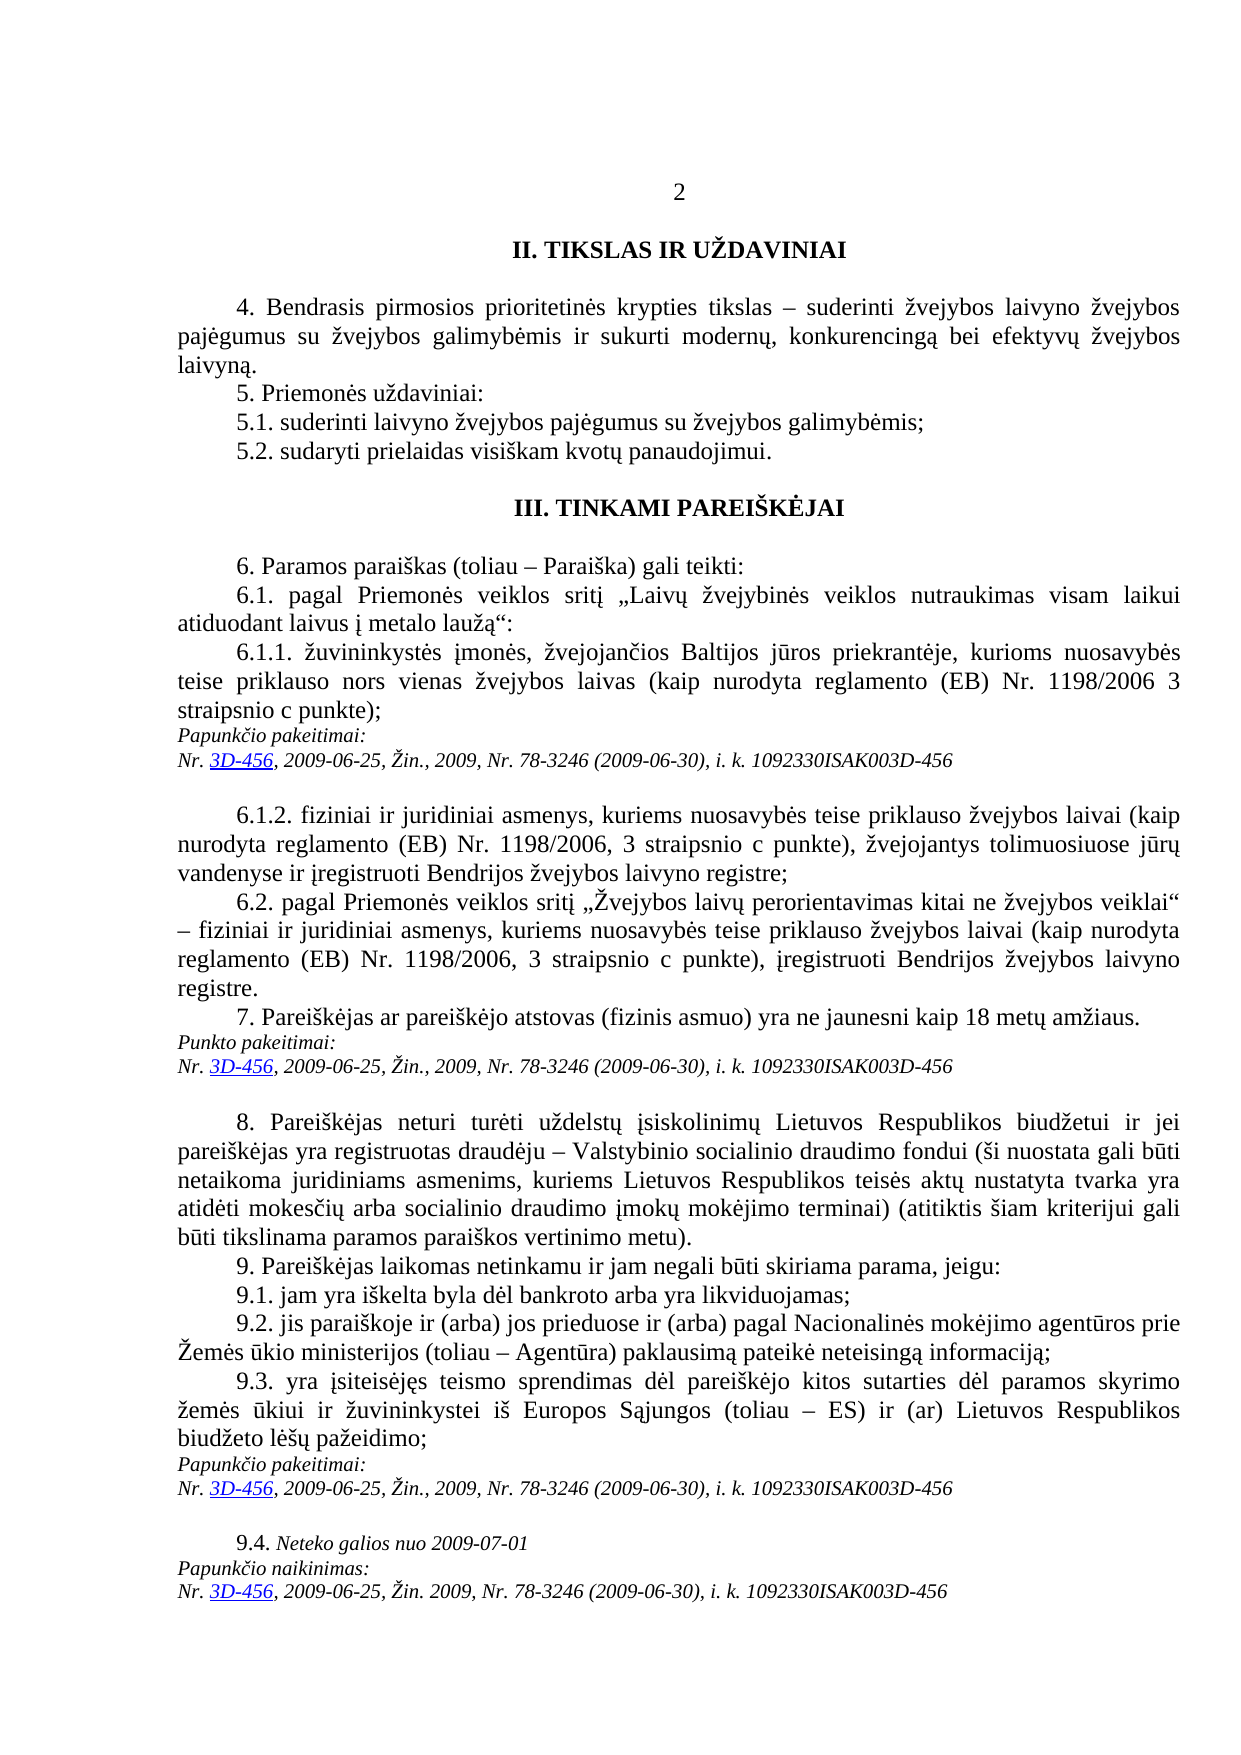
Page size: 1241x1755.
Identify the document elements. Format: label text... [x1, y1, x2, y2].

text 9.3. yra įsiteisėjęs teismo sprendimas dėl pareiškėjo kitos sutarties dėl paramos skyrimo žemės ūkiui ir žuvininkystei iš Europos Sąjungos (toliau – ES) ir (ar) Lietuvos Respublikos biudžeto lėšų pažeidimo; [177, 1366, 1181, 1452]
text 7. Pareiškėjas ar pareiškėjo atstovas (fizinis asmuo) yra ne jaunesni kaip 18 metų amžiaus. [177, 1002, 1181, 1030]
text Nr. 3D-456, 2009-06-25, Žin., 2009, Nr. 78-3246 (2009-06-30), i. k. 1092330ISAK003D-456 [177, 1054, 1181, 1078]
text 9.4. Neteko galios nuo 2009-07-01 [177, 1529, 1181, 1555]
text 9. Pareiškėjas laikomas netinkamu ir jam negali būti skiriama parama, jeigu: [177, 1251, 1181, 1280]
text 6.1.2. fiziniai ir juridiniai asmenys, kuriems nuosavybės teise priklauso žvejybos laivai (kaip nurodyta reglamento (EB) Nr. 1198/2006, 3 straipsnio c punkte), žvejojantys tolimuosiuose jūrų vandenyse ir įregistruoti Bendrijos žvejybos laivyno registre; [177, 800, 1181, 887]
text Papunkčio pakeitimai: [177, 1452, 1181, 1476]
text II. TIKSLAS IR UŽDAVINIAI [177, 235, 1181, 263]
text Nr. 3D-456, 2009-06-25, Žin. 2009, Nr. 78-3246 (2009-06-30), i. k. 1092330ISAK003D-456 [177, 1579, 1181, 1603]
text 6.2. pagal Priemonės veiklos sritį „Žvejybos laivų perorientavimas kitai ne žvejybos veiklai“ – fiziniai ir juridiniai asmenys, kuriems nuosavybės teise priklauso žvejybos laivai (kaip nurodyta reglamento (EB) Nr. 1198/2006, 3 straipsnio c punkte), įregistruoti Bendrijos žvejybos laivyno registre. [177, 887, 1181, 1002]
text Nr. 3D-456, 2009-06-25, Žin., 2009, Nr. 78-3246 (2009-06-30), i. k. 1092330ISAK003D-456 [177, 747, 1181, 772]
text 4. Bendrasis pirmosios prioritetinės krypties tikslas – suderinti žvejybos laivyno žvejybos pajėgumus su žvejybos galimybėmis ir sukurti modernų, konkurencingą bei efektyvų žvejybos laivyną. [177, 292, 1181, 378]
text 5. Priemonės uždaviniai: [177, 378, 1181, 407]
text Papunkčio naikinimas: [177, 1555, 1181, 1579]
text 8. Pareiškėjas neturi turėti uždelstų įsiskolinimų Lietuvos Respublikos biudžetui ir jei pareiškėjas yra registruotas draudėju – Valstybinio socialinio draudimo fondui (ši nuostata gali būti netaikoma juridiniams asmenims, kuriems Lietuvos Respublikos teisės aktų nustatyta tvarka yra atidėti mokesčių arba socialinio draudimo įmokų mokėjimo terminai) (atitiktis šiam kriterijui gali būti tikslinama paramos paraiškos vertinimo metu). [177, 1107, 1181, 1251]
text 5.1. suderinti laivyno žvejybos pajėgumus su žvejybos galimybėmis; [177, 407, 1181, 436]
text 9.2. jis paraiškoje ir (arba) jos prieduose ir (arba) pagal Nacionalinės mokėjimo agentūros prie Žemės ūkio ministerijos (toliau – Agentūra) paklausimą pateikė neteisingą informaciją; [177, 1308, 1181, 1366]
text 6.1.1. žuvininkystės įmonės, žvejojančios Baltijos jūros priekrantėje, kurioms nuosavybės teise priklauso nors vienas žvejybos laivas (kaip nurodyta reglamento (EB) Nr. 1198/2006 3 straipsnio c punkte); [177, 637, 1181, 723]
text 6. Paramos paraiškas (toliau – Paraiška) gali teikti: [177, 551, 1181, 580]
text Punkto pakeitimai: [177, 1030, 1181, 1054]
text Nr. 3D-456, 2009-06-25, Žin., 2009, Nr. 78-3246 (2009-06-30), i. k. 1092330ISAK003D-456 [177, 1476, 1181, 1500]
text III. TINKAMI PAREIŠKĖJAI [177, 493, 1181, 522]
text 9.1. jam yra iškelta byla dėl bankroto arba yra likviduojamas; [177, 1280, 1181, 1308]
text 6.1. pagal Priemonės veiklos sritį „Laivų žvejybinės veiklos nutraukimas visam laikui atiduodant laivus į metalo laužą“: [177, 580, 1181, 637]
text 5.2. sudaryti prielaidas visiškam kvotų panaudojimui. [177, 436, 1181, 465]
text Papunkčio pakeitimai: [177, 723, 1181, 747]
